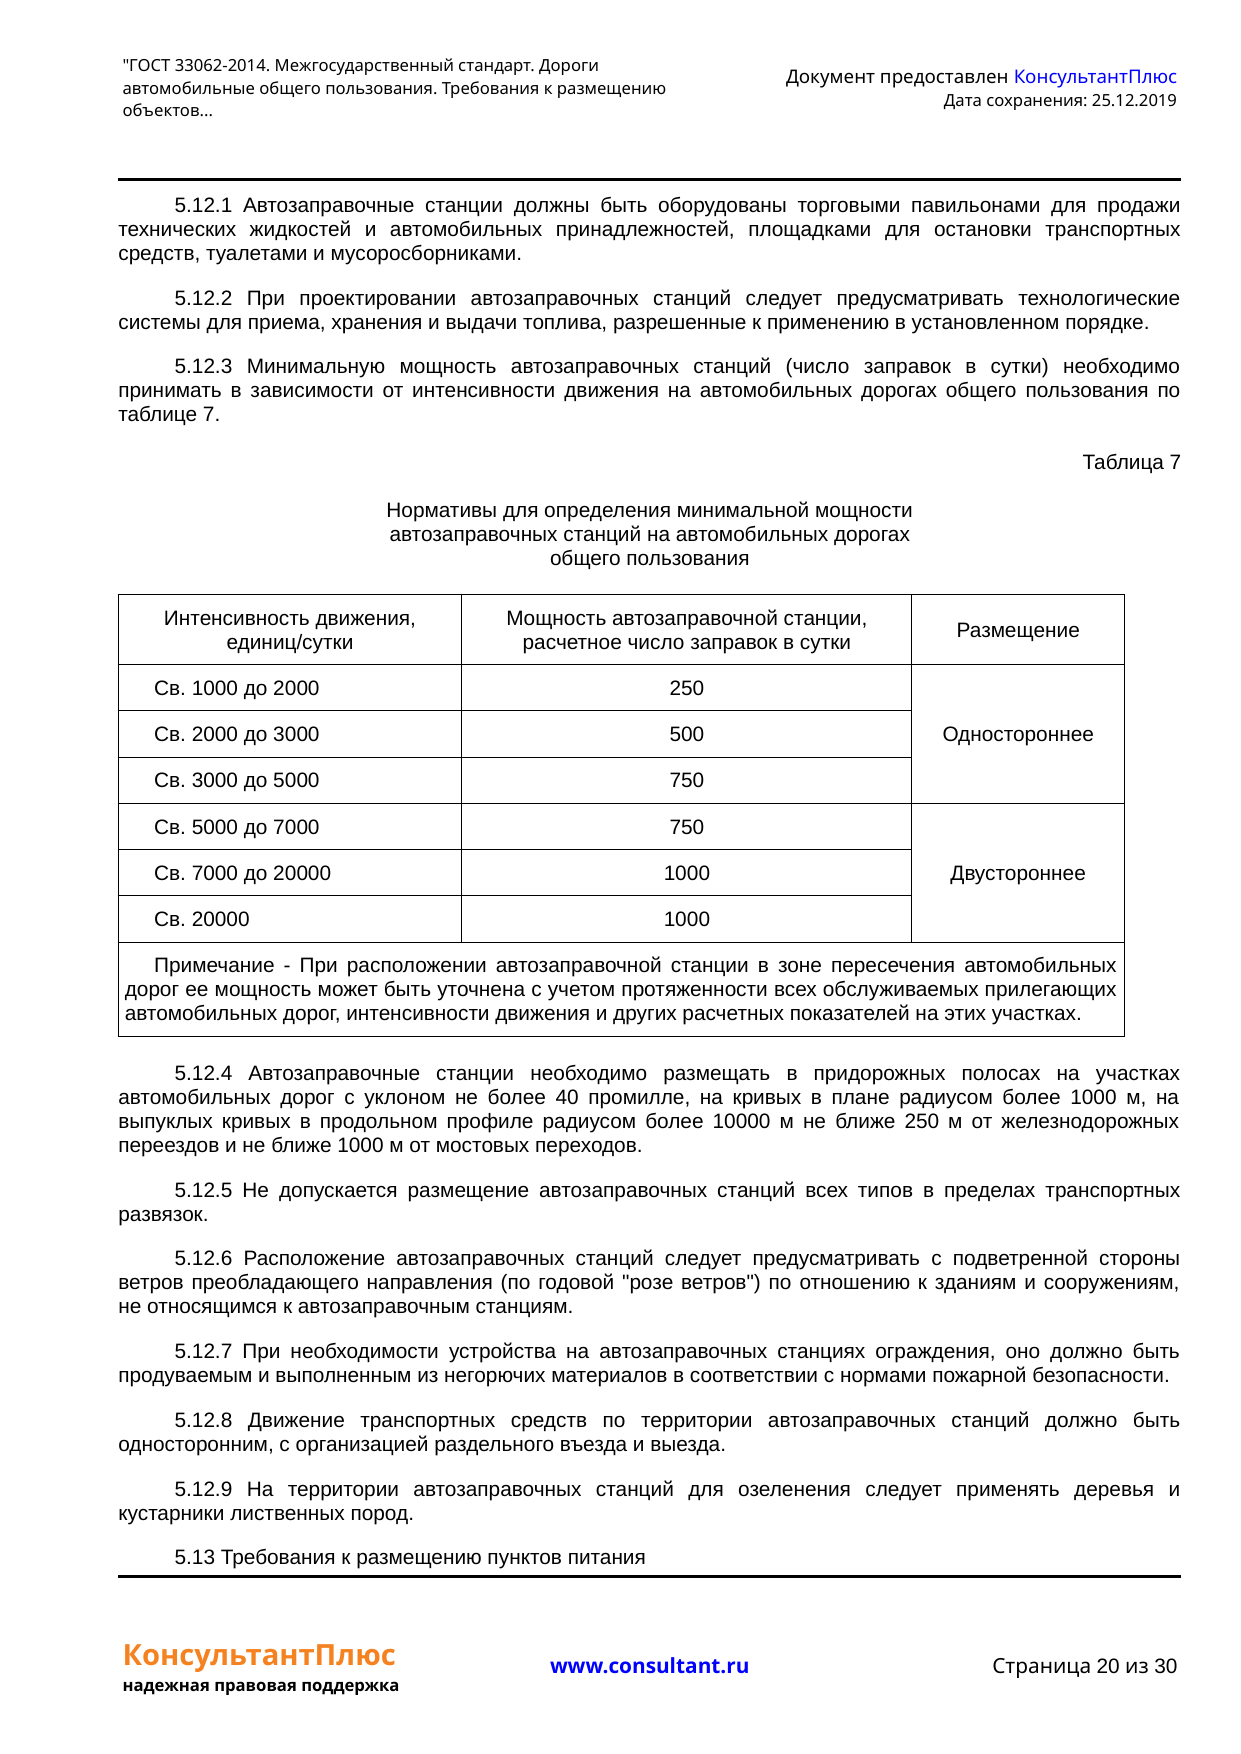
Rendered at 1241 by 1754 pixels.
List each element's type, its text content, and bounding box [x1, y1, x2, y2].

table_cell 1000 [462, 850, 911, 895]
table_cell Св. 5000 до 7000 [119, 804, 461, 849]
table_cell 750 [462, 804, 911, 849]
table_header Интенсивность движения, единиц/сутки [119, 595, 461, 664]
table_cell 500 [462, 711, 911, 757]
text 5.12.6 Расположение автозаправочных станций следует предусматривать с подветренной стороны ветров преобладающего направления (по годовой "розе ветров") по отношению к зданиям и сооружениям, не относящимся к автозаправочным станциям. [118, 1246, 1181, 1318]
text 5.12.1 Автозаправочные станции должны быть оборудованы торговыми павильонами для продажи технических жидкостей и автомобильных принадлежностей, площадками для остановки транспортных средств, туалетами и мусоросборниками. [118, 193, 1181, 265]
text 5.12.2 При проектировании автозаправочных станций следует предусматривать технологические системы для приема, хранения и выдачи топлива, разрешенные к применению в установленном порядке. [118, 286, 1181, 333]
table_cell Примечание - При расположении автозаправочной станции в зоне пересечения автомобильных дорог ее мощность может быть уточнена с учетом протяженности всех обслуживаемых прилегающих автомобильных дорог, интенсивности движения и других расчетных показателей на этих участках. [119, 943, 1124, 1036]
table_cell 1000 [462, 896, 911, 942]
table_cell Св. 2000 до 3000 [119, 711, 461, 757]
text 5.12.7 При необходимости устройства на автозаправочных станциях ограждения, оно должно быть продуваемым и выполненным из негорючих материалов в соответствии с нормами пожарной безопасности. [118, 1339, 1181, 1387]
subtitle 5.13 Требования к размещению пунктов питания [118, 1545, 1181, 1569]
table_cell 250 [462, 665, 911, 710]
text 5.12.9 На территории автозаправочных станций для озеленения следует применять деревья и кустарники лиственных пород. [118, 1476, 1181, 1524]
table_cell Св. 7000 до 20000 [119, 850, 461, 895]
table_header Размещение [912, 595, 1124, 664]
table_cell Св. 1000 до 2000 [119, 665, 461, 710]
text 5.12.4 Автозаправочные станции необходимо размещать в придорожных полосах на участках автомобильных дорог с уклоном не более 40 промилле, на кривых в плане радиусом более 1000 м, на выпуклых кривых в продольном профиле радиусом более 10000 м не ближе 250 м от железнодорожных переездов и не ближе 1000 м от мостовых переходов. [118, 1061, 1181, 1157]
text Нормативы для определения минимальной мощности [118, 498, 1181, 522]
text 5.12.3 Минимальную мощность автозаправочных станций (число заправок в сутки) необходимо принимать в зависимости от интенсивности движения на автомобильных дорогах общего пользования по таблице 7. [118, 354, 1181, 426]
text 5.12.8 Движение транспортных средств по территории автозаправочных станций должно быть односторонним, с организацией раздельного въезда и выезда. [118, 1408, 1181, 1456]
text 5.12.5 Не допускается размещение автозаправочных станций всех типов в пределах транспортных развязок. [118, 1177, 1181, 1225]
table_header Мощность автозаправочной станции, расчетное число заправок в сутки [462, 595, 911, 664]
text Таблица 7 [118, 450, 1181, 474]
table_cell Двустороннее [912, 804, 1124, 942]
text общего пользования [118, 546, 1181, 570]
table_cell 750 [462, 758, 911, 803]
table_cell Одностороннее [912, 665, 1124, 803]
table_cell Св. 3000 до 5000 [119, 758, 461, 803]
text автозаправочных станций на автомобильных дорогах [118, 522, 1181, 546]
table_cell Св. 20000 [119, 896, 461, 942]
